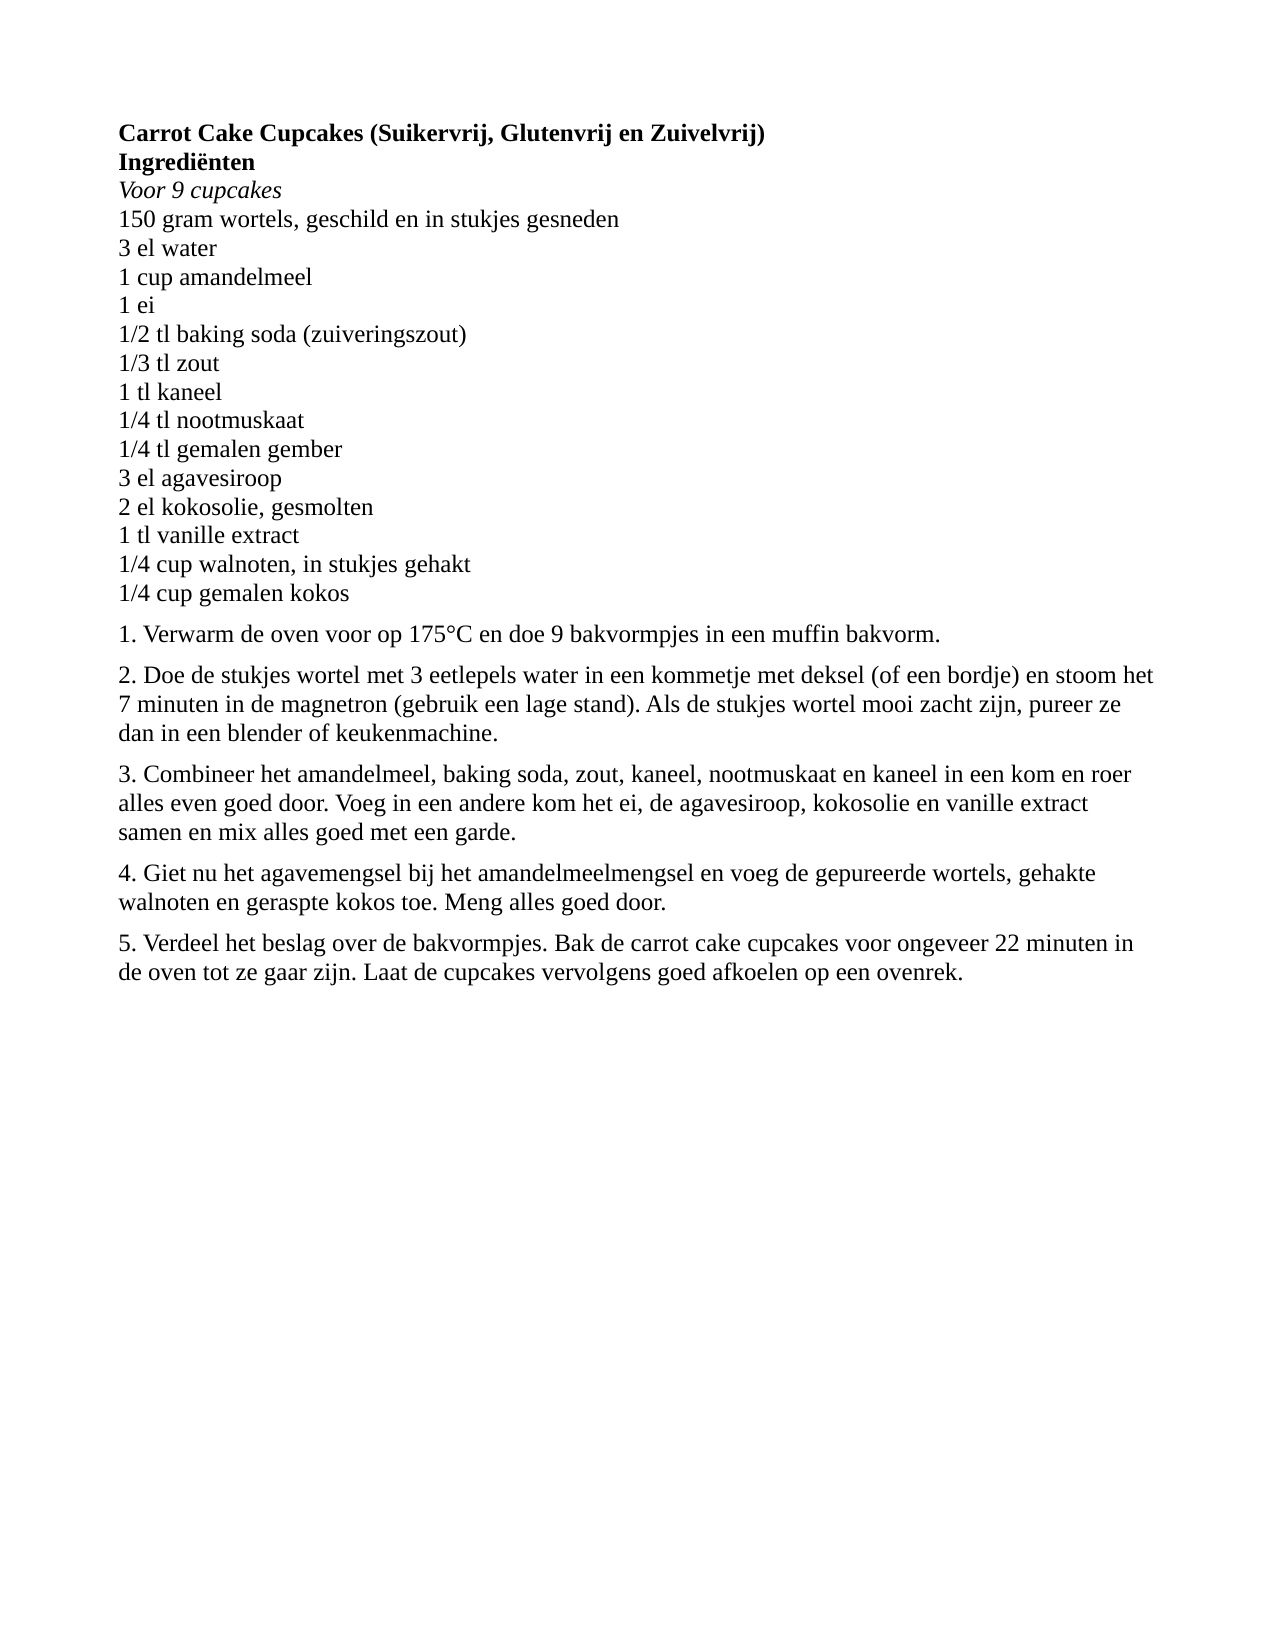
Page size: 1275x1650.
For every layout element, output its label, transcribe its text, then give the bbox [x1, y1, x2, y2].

text 5. Verdeel het beslag over de bakvormpjes. Bak de carrot cake cupcakes voor ongeveer 22 minuten in de oven tot ze gaar zijn. Laat de cupcakes vervolgens goed afkoelen op een ovenrek. [118, 928, 1157, 986]
text 2. Doe de stukjes wortel met 3 eetlepels water in een kommetje met deksel (of een bordje) en stoom het 7 minuten in de magnetron (gebruik een lage stand). Als de stukjes wortel mooi zacht zijn, pureer ze dan in een blender of keukenmachine. [118, 661, 1157, 747]
text 4. Giet nu het agavemengsel bij het amandelmeelmengsel en voeg de gepureerde wortels, gehakte walnoten en geraspte kokos toe. Meng alles goed door. [118, 858, 1157, 916]
text 1. Verwarm de oven voor op 175°C en doe 9 bakvormpjes in een muffin bakvorm. [118, 619, 1157, 648]
text Carrot Cake Cupcakes (Suikervrij, Glutenvrij en Zuivelvrij) Ingrediënten Voor 9 cupcakes 150 gram wortels, geschild en in stukjes gesneden 3 el water 1 cup amandelmeel 1 ei 1/2 tl baking soda (zuiveringszout) 1/3 tl zout 1 tl kaneel 1/4 tl nootmuskaat 1/4 tl gemalen gember 3 el agavesiroop 2 el kokosolie, gesmolten 1 tl vanille extract 1/4 cup walnoten, in stukjes gehakt 1/4 cup gemalen kokos [118, 118, 1157, 607]
text 3. Combineer het amandelmeel, baking soda, zout, kaneel, nootmuskaat en kaneel in een kom en roer alles even goed door. Voeg in een andere kom het ei, de agavesiroop, kokosolie en vanille extract samen en mix alles goed met een garde. [118, 759, 1157, 846]
